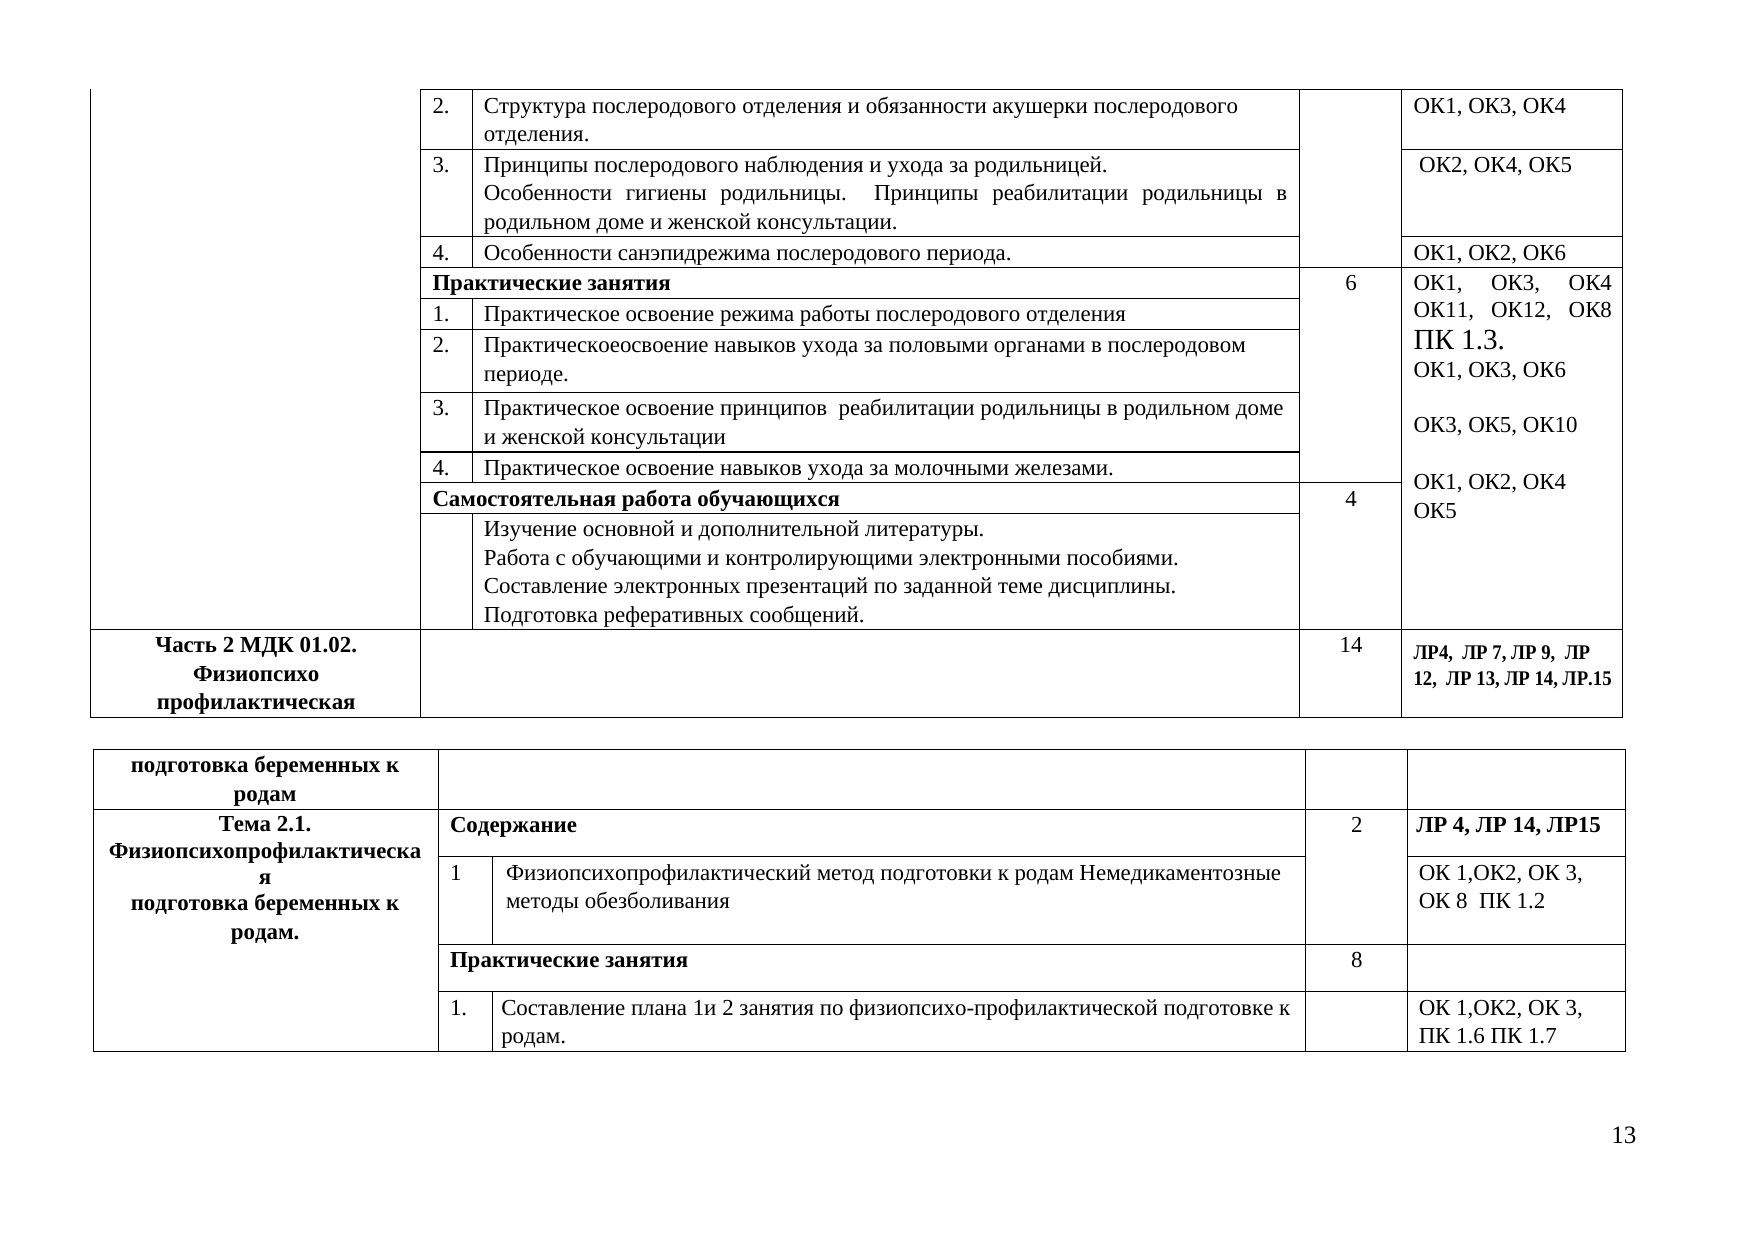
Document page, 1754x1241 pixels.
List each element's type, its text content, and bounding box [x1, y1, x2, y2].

table_header [1306, 750, 1407, 808]
table_cell Практическое освоение принципов реабилитации родильницы в родильном доме и женской консультации [473, 393, 1299, 451]
table_cell [421, 514, 472, 629]
table_cell 1. [421, 299, 472, 329]
table_cell 4. [421, 453, 472, 482]
table_cell [1306, 992, 1407, 1051]
table_header [439, 750, 1305, 808]
table_cell Тема 2.1. Физиопсихопрофилактическая подготовка беременных к родам. [94, 810, 438, 1051]
table_cell Практические занятия [439, 945, 1305, 991]
table_header [1408, 750, 1625, 808]
table_cell 2. [421, 330, 472, 392]
table_cell 1 [439, 857, 492, 943]
table_cell 2. [421, 90, 472, 148]
table_cell ОК1, ОК3, ОК4 ОК11, ОК12, ОК8 ПК 1.3. ОК1, ОК3, ОК6 ОК3, ОК5, ОК10 ОК1, ОК2, ОК4 ОК5 [1402, 268, 1622, 629]
table_cell 8 [1306, 945, 1407, 991]
table_header подготовка беременных к родам [94, 750, 438, 808]
table_cell 4 [1300, 483, 1401, 629]
table_cell Практическоеосвоение навыков ухода за половыми органами в послеродовом периоде. [473, 330, 1299, 392]
table_cell 2 [1306, 810, 1407, 943]
table_cell [1300, 90, 1401, 267]
table_cell Составление плана 1и 2 занятия по физиопсихо-профилактической подготовке к родам. [493, 992, 1305, 1051]
table_cell ОК1, ОК3, ОК4 [1402, 90, 1622, 148]
table_cell Самостоятельная работа обучающихся [421, 483, 1299, 513]
table_cell Практическое освоение режима работы послеродового отделения [473, 299, 1299, 329]
table_cell 14 [1300, 630, 1401, 717]
table_cell ОК1, ОК2, ОК6 [1402, 237, 1622, 267]
table_cell ОК 1,ОК2, ОК 3, ОК 8 ПК 1.2 [1408, 857, 1625, 943]
table_cell Изучение основной и дополнительной литературы. Работа с обучающими и контролирующими электронными пособиями. Составление электронных презентаций по заданной теме дисциплины. Подготовка реферативных сообщений. [473, 514, 1299, 629]
table_cell Структура послеродового отделения и обязанности акушерки послеродового отделения. [473, 90, 1299, 148]
table_cell 3. [421, 393, 472, 451]
table_cell 1. [439, 992, 492, 1051]
table_cell Часть 2 МДК 01.02. Физиопсихо профилактическая [91, 630, 420, 717]
table_cell ЛР4, ЛР 7, ЛР 9, ЛР 12, ЛР 13, ЛР 14, ЛР.15 [1402, 630, 1622, 717]
table_cell ОК 1,ОК2, ОК 3, ПК 1.6 ПК 1.7 [1408, 992, 1625, 1051]
table_cell Практическое освоение навыков ухода за молочными железами. [473, 453, 1299, 482]
table_cell Физиопсихопрофилактический метод подготовки к родам Немедикаментозные методы обезболивания [493, 857, 1305, 943]
table_cell ОК2, ОК4, ОК5 [1402, 150, 1622, 236]
table_cell Содержание [439, 810, 1305, 856]
table_cell 4. [421, 237, 472, 267]
table_cell 3. [421, 150, 472, 236]
table_cell [421, 630, 1299, 717]
table_cell ЛР 4, ЛР 14, ЛР15 [1408, 810, 1625, 856]
table_cell 6 [1300, 268, 1401, 482]
table_cell Практические занятия [421, 268, 1299, 298]
table_cell Принципы послеродового наблюдения и ухода за родильницей. Особенности гигиены родильницы. Принципы реабилитации родильницы в родильном доме и женской консультации. [473, 150, 1299, 236]
table_cell Особенности санэпидрежима послеродового периода. [473, 237, 1299, 267]
table_cell [1408, 945, 1625, 991]
